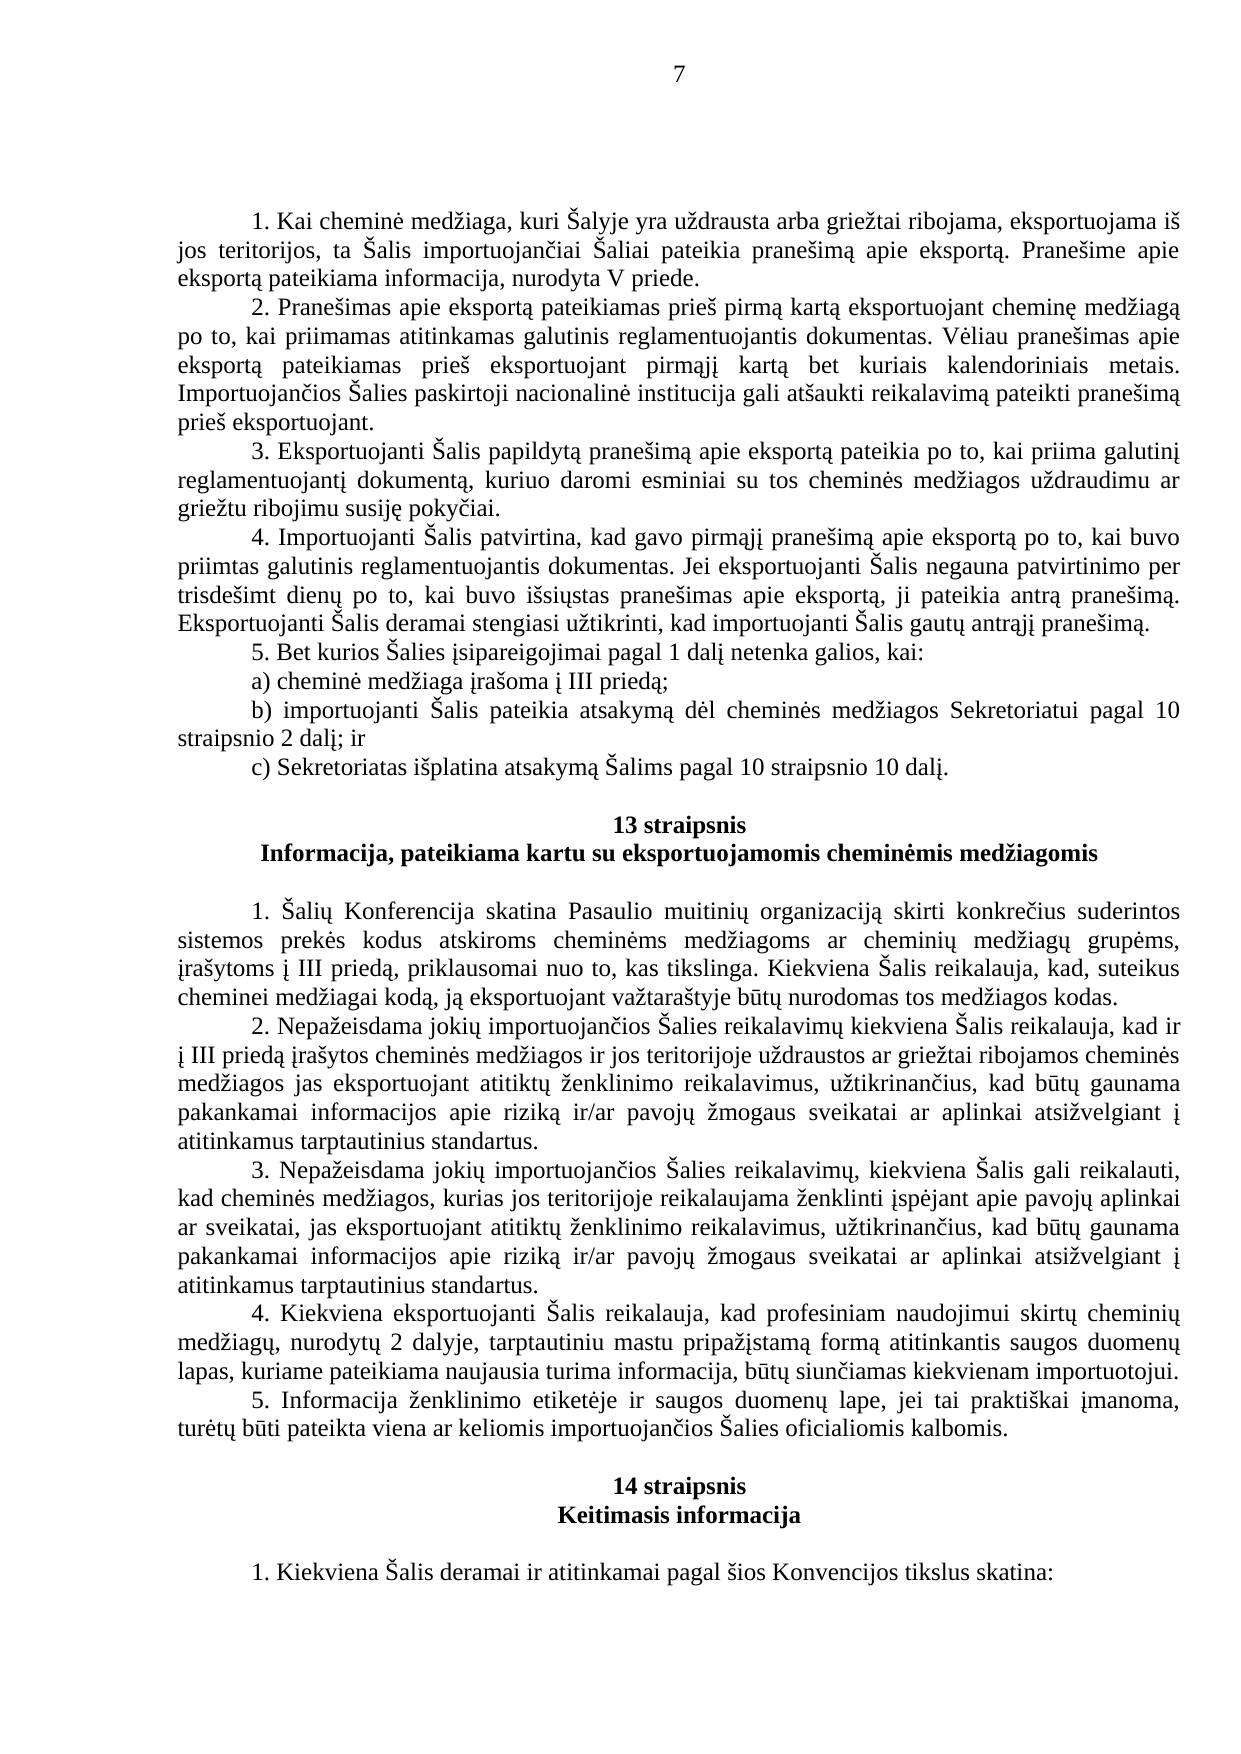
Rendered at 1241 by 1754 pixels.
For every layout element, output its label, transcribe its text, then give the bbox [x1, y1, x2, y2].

text 3. Nepažeisdama jokių importuojančios Šalies reikalavimų, kiekviena Šalis gali reikalauti, kad cheminės medžiagos, kurias jos teritorijoje reikalaujama ženklinti įspėjant apie pavojų aplinkai ar sveikatai, jas eksportuojant atitiktų ženklinimo reikalavimus, užtikrinančius, kad būtų gaunama pakankamai informacijos apie riziką ir/ar pavojų žmogaus sveikatai ar aplinkai atsižvelgiant į atitinkamus tarptautinius standartus. [177, 1155, 1181, 1298]
text 1. Šalių Konferencija skatina Pasaulio muitinių organizaciją skirti konkrečius suderintos sistemos prekės kodus atskiroms cheminėms medžiagoms ar cheminių medžiagų grupėms, įrašytoms į III priedą, priklausomai nuo to, kas tikslinga. Kiekviena Šalis reikalauja, kad, suteikus cheminei medžiagai kodą, ją eksportuojant važtaraštyje būtų nurodomas tos medžiagos kodas. [177, 896, 1181, 1011]
text 14 straipsnis [177, 1471, 1181, 1500]
text c) Sekretoriatas išplatina atsakymą Šalims pagal 10 straipsnio 10 dalį. [177, 752, 1181, 781]
text 3. Eksportuojanti Šalis papildytą pranešimą apie eksportą pateikia po to, kai priima galutinį reglamentuojantį dokumentą, kuriuo daromi esminiai su tos cheminės medžiagos uždraudimu ar griežtu ribojimu susiję pokyčiai. [177, 436, 1181, 522]
text 13 straipsnis [177, 810, 1181, 838]
text 2. Pranešimas apie eksportą pateikiamas prieš pirmą kartą eksportuojant cheminę medžiagą po to, kai priimamas atitinkamas galutinis reglamentuojantis dokumentas. Vėliau pranešimas apie eksportą pateikiamas prieš eksportuojant pirmąjį kartą bet kuriais kalendoriniais metais. Importuojančios Šalies paskirtoji nacionalinė institucija gali atšaukti reikalavimą pateikti pranešimą prieš eksportuojant. [177, 292, 1181, 436]
text 4. Importuojanti Šalis patvirtina, kad gavo pirmąjį pranešimą apie eksportą po to, kai buvo priimtas galutinis reglamentuojantis dokumentas. Jei eksportuojanti Šalis negauna patvirtinimo per trisdešimt dienų po to, kai buvo išsiųstas pranešimas apie eksportą, ji pateikia antrą pranešimą. Eksportuojanti Šalis deramai stengiasi užtikrinti, kad importuojanti Šalis gautų antrąjį pranešimą. [177, 522, 1181, 637]
text 5. Informacija ženklinimo etiketėje ir saugos duomenų lape, jei tai praktiškai įmanoma, turėtų būti pateikta viena ar keliomis importuojančios Šalies oficialiomis kalbomis. [177, 1385, 1181, 1442]
text 5. Bet kurios Šalies įsipareigojimai pagal 1 dalį netenka galios, kai: [177, 637, 1181, 666]
text 1. Kiekviena Šalis deramai ir atitinkamai pagal šios Konvencijos tikslus skatina: [177, 1557, 1181, 1586]
text 4. Kiekviena eksportuojanti Šalis reikalauja, kad profesiniam naudojimui skirtų cheminių medžiagų, nurodytų 2 dalyje, tarptautiniu mastu pripažįstamą formą atitinkantis saugos duomenų lapas, kuriame pateikiama naujausia turima informacija, būtų siunčiamas kiekvienam importuotojui. [177, 1298, 1181, 1385]
text Keitimasis informacija [177, 1500, 1181, 1528]
text 1. Kai cheminė medžiaga, kuri Šalyje yra uždrausta arba griežtai ribojama, eksportuojama iš jos teritorijos, ta Šalis importuojančiai Šaliai pateikia pranešimą apie eksportą. Pranešime apie eksportą pateikiama informacija, nurodyta V priede. [177, 206, 1181, 292]
text a) cheminė medžiaga įrašoma į III priedą; [177, 666, 1181, 695]
text 2. Nepažeisdama jokių importuojančios Šalies reikalavimų kiekviena Šalis reikalauja, kad ir į III priedą įrašytos cheminės medžiagos ir jos teritorijoje uždraustos ar griežtai ribojamos cheminės medžiagos jas eksportuojant atitiktų ženklinimo reikalavimus, užtikrinančius, kad būtų gaunama pakankamai informacijos apie riziką ir/ar pavojų žmogaus sveikatai ar aplinkai atsižvelgiant į atitinkamus tarptautinius standartus. [177, 1011, 1181, 1155]
text b) importuojanti Šalis pateikia atsakymą dėl cheminės medžiagos Sekretoriatui pagal 10 straipsnio 2 dalį; ir [177, 695, 1181, 752]
text Informacija, pateikiama kartu su eksportuojamomis cheminėmis medžiagomis [177, 838, 1181, 867]
